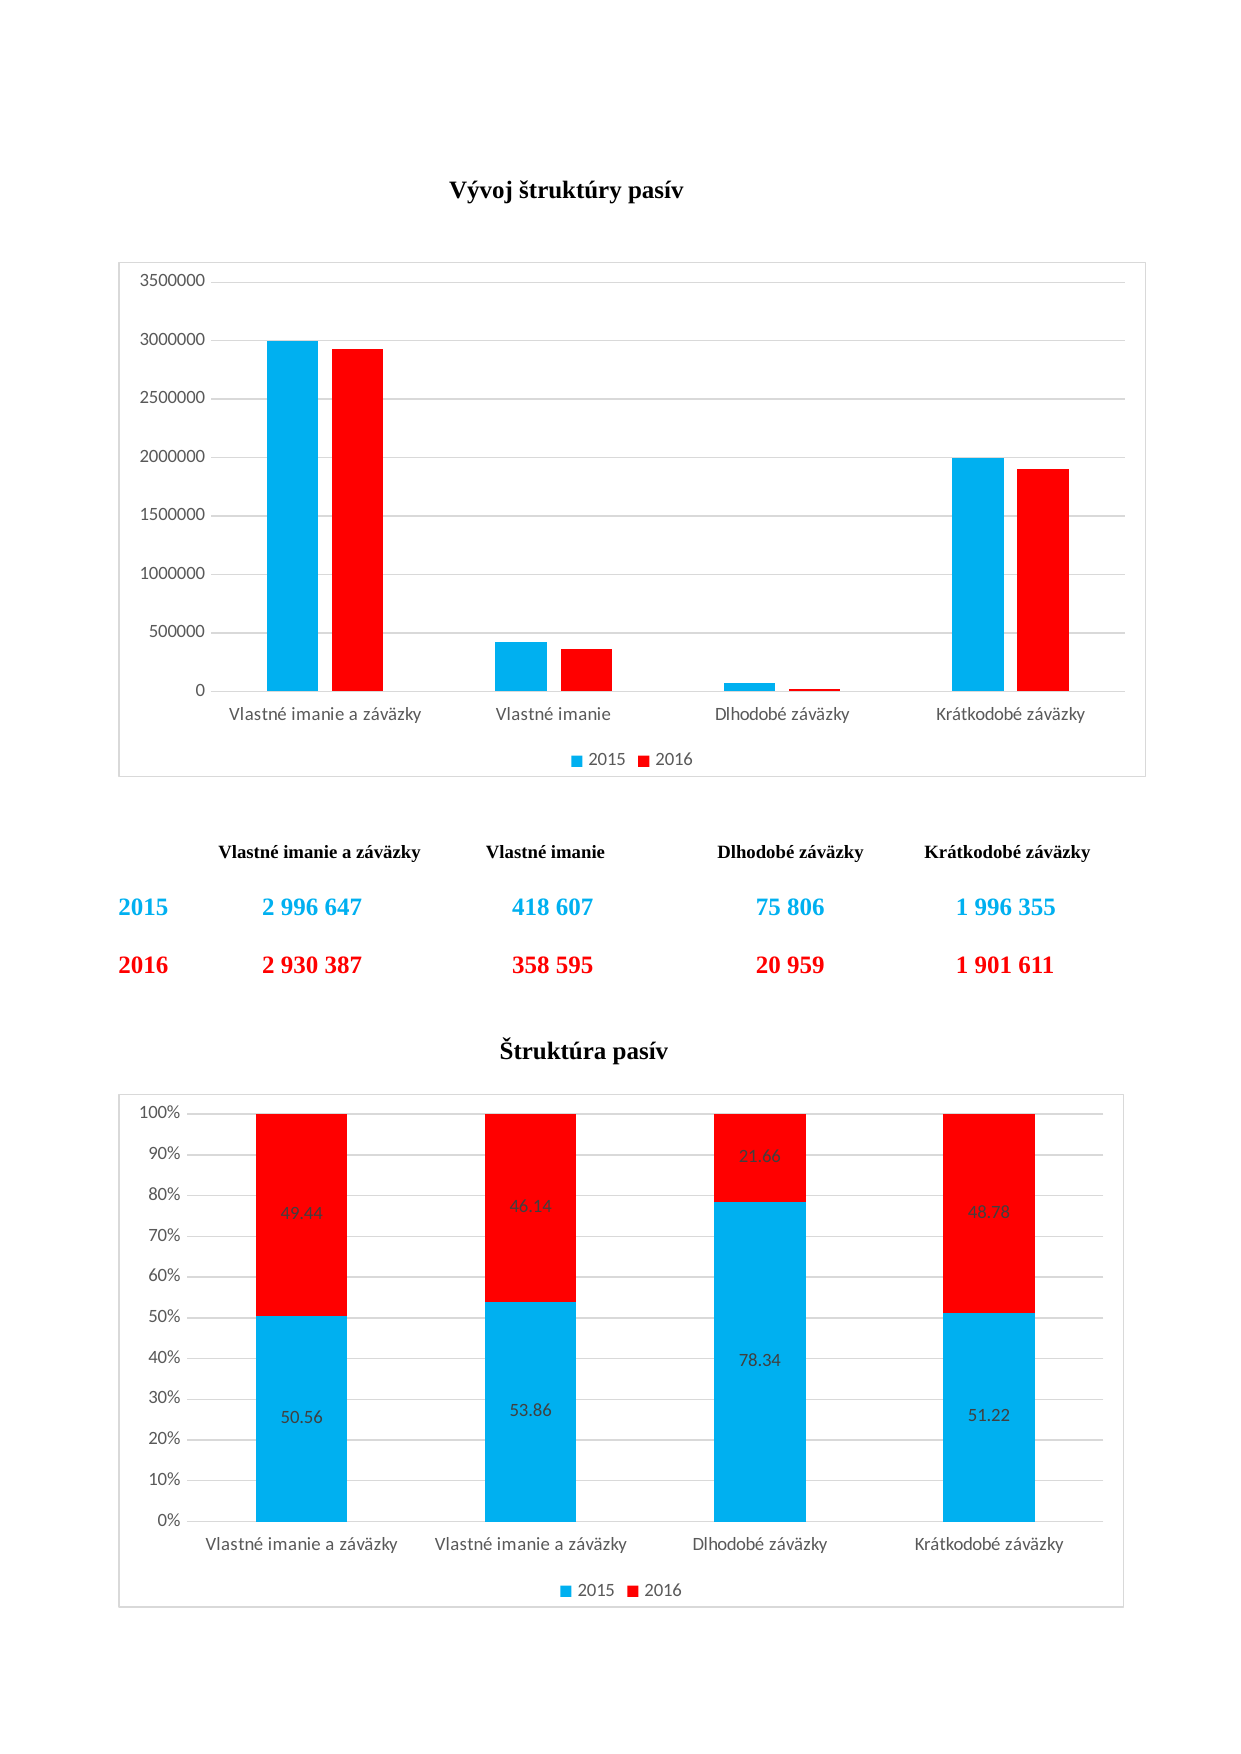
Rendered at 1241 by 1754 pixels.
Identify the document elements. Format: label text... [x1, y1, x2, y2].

text 2016 2 930 387 358 595 20 959 1 901 611 [118, 950, 1122, 979]
text Štruktúra pasív [118, 1036, 1122, 1065]
text Vlastné imanie a záväzky Vlastné imanie Dlhodobé záväzky Krátkodobé záväzky [118, 835, 1122, 864]
text Vývoj štruktúry pasív [118, 176, 1122, 204]
text 2015 2 996 647 418 607 75 806 1 996 355 [118, 892, 1122, 921]
